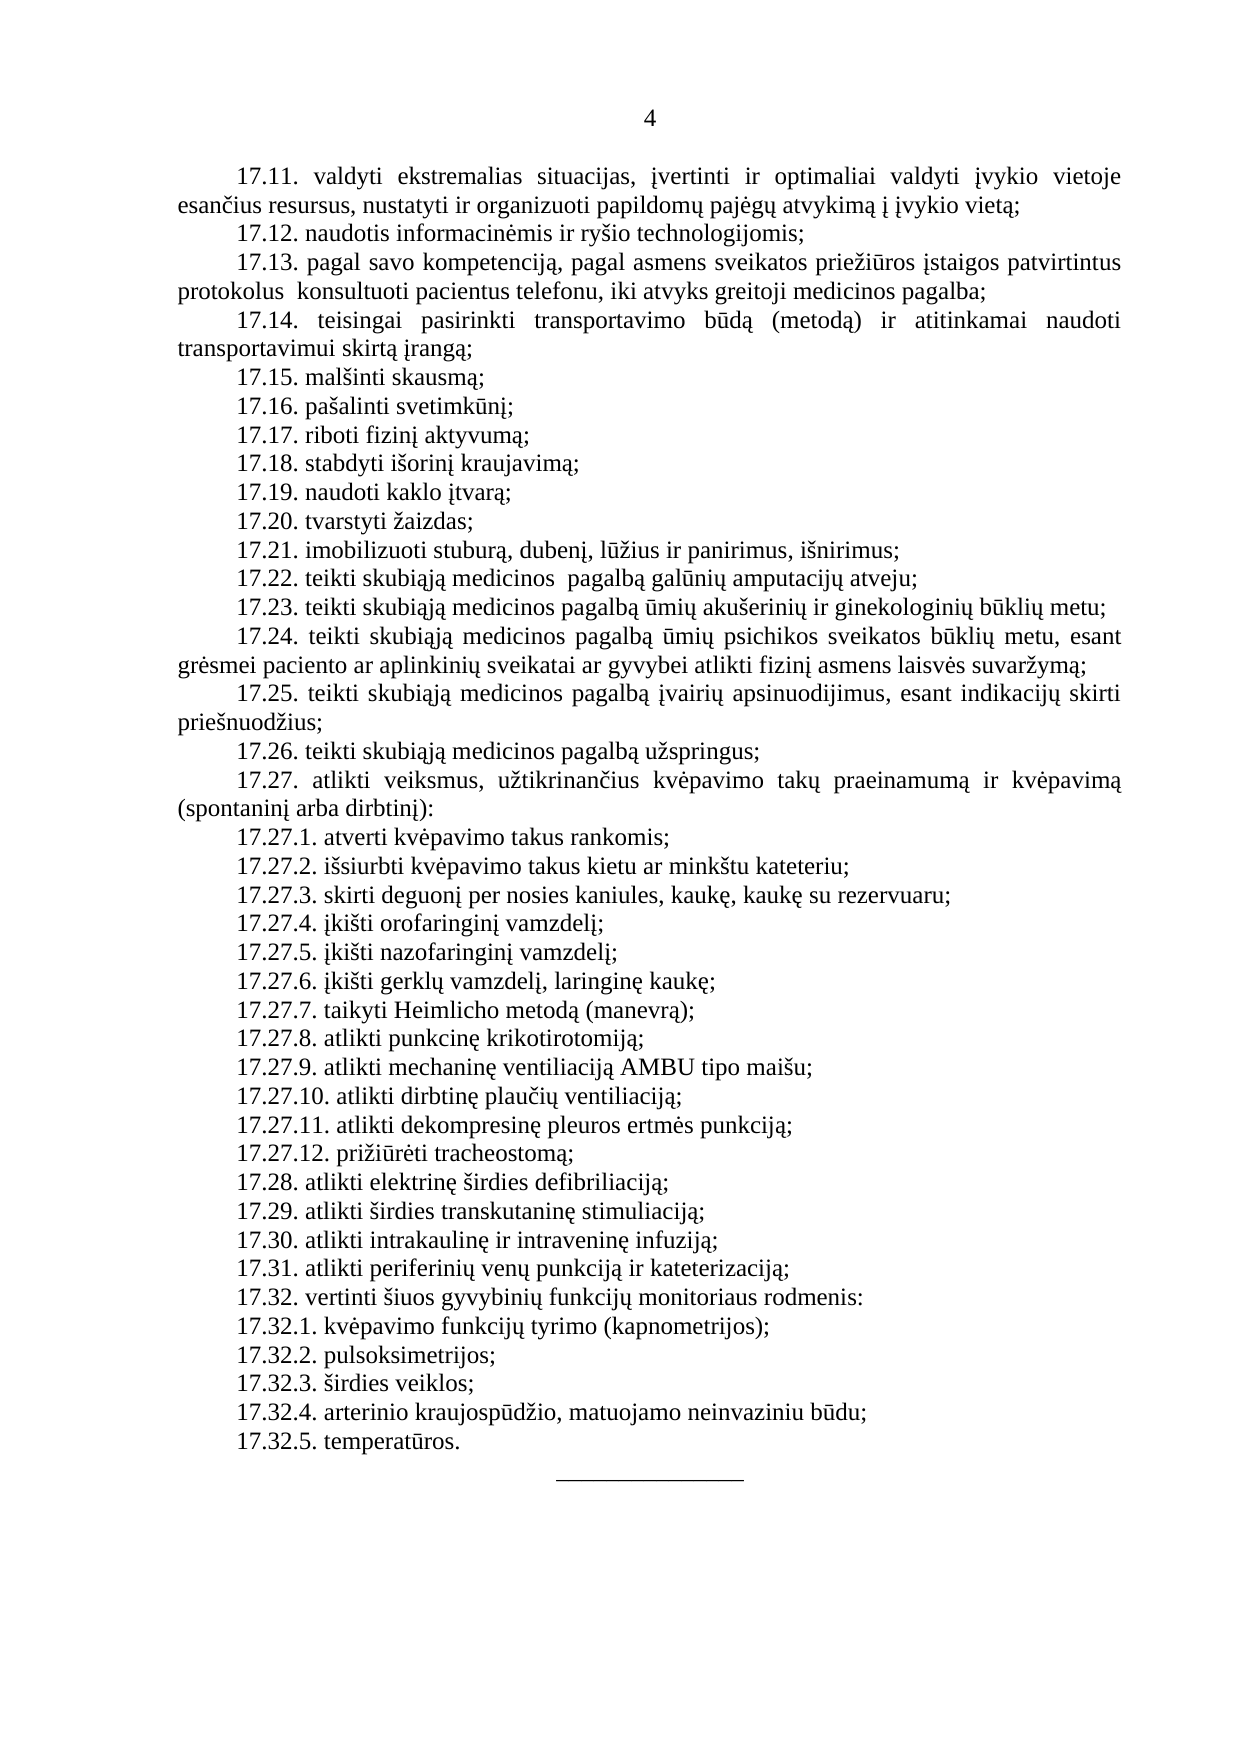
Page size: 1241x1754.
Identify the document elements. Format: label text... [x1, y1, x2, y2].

text 17.23. teikti skubiąją medicinos pagalbą ūmių akušerinių ir ginekologinių būklių metu; [177, 592, 1122, 621]
text 17.27.3. skirti deguonį per nosies kaniules, kaukę, kaukę su rezervuaru; [177, 880, 1122, 908]
text 17.32.3. širdies veiklos; [177, 1368, 1122, 1397]
text 17.19. naudoti kaklo įtvarą; [177, 477, 1122, 506]
text 17.17. riboti fizinį aktyvumą; [177, 420, 1122, 448]
text 17.20. tvarstyti žaizdas; [177, 506, 1122, 535]
text 17.27.4. įkišti orofaringinį vamzdelį; [177, 908, 1122, 937]
text 17.29. atlikti širdies transkutaninę stimuliaciją; [177, 1196, 1122, 1225]
text 17.18. stabdyti išorinį kraujavimą; [177, 448, 1122, 477]
text 17.27.9. atlikti mechaninę ventiliaciją AMBU tipo maišu; [177, 1052, 1122, 1081]
text 17.14. teisingai pasirinkti transportavimo būdą (metodą) ir atitinkamai naudoti transportavimui skirtą įrangą; [177, 305, 1122, 362]
text 17.28. atlikti elektrinę širdies defibriliaciją; [177, 1167, 1122, 1196]
text 17.26. teikti skubiąją medicinos pagalbą užspringus; [177, 736, 1122, 765]
text 17.15. malšinti skausmą; [177, 362, 1122, 391]
text _______________ [177, 1455, 1122, 1483]
text 17.22. teikti skubiąją medicinos pagalbą galūnių amputacijų atveju; [177, 563, 1122, 592]
text 17.32.2. pulsoksimetrijos; [177, 1340, 1122, 1368]
text 17.12. naudotis informacinėmis ir ryšio technologijomis; [177, 218, 1122, 247]
text 17.27.10. atlikti dirbtinę plaučių ventiliaciją; [177, 1081, 1122, 1110]
text 17.27.6. įkišti gerklų vamzdelį, laringinę kaukę; [177, 966, 1122, 995]
text 17.27.7. taikyti Heimlicho metodą (manevrą); [177, 995, 1122, 1023]
text 17.27.11. atlikti dekompresinę pleuros ertmės punkciją; [177, 1110, 1122, 1138]
text 17.32. vertinti šiuos gyvybinių funkcijų monitoriaus rodmenis: [177, 1282, 1122, 1311]
text 17.32.1. kvėpavimo funkcijų tyrimo (kapnometrijos); [177, 1311, 1122, 1340]
text 17.21. imobilizuoti stuburą, dubenį, lūžius ir panirimus, išnirimus; [177, 535, 1122, 563]
text 17.27.1. atverti kvėpavimo takus rankomis; [177, 822, 1122, 851]
text 17.24. teikti skubiąją medicinos pagalbą ūmių psichikos sveikatos būklių metu, esant grėsmei paciento ar aplinkinių sveikatai ar gyvybei atlikti fizinį asmens laisvės suvaržymą; [177, 621, 1122, 678]
text 17.30. atlikti intrakaulinę ir intraveninę infuziją; [177, 1225, 1122, 1253]
text 17.27.5. įkišti nazofaringinį vamzdelį; [177, 937, 1122, 966]
text 17.13. pagal savo kompetenciją, pagal asmens sveikatos priežiūros įstaigos patvirtintus protokolus konsultuoti pacientus telefonu, iki atvyks greitoji medicinos pagalba; [177, 247, 1122, 305]
text 17.11. valdyti ekstremalias situacijas, įvertinti ir optimaliai valdyti įvykio vietoje esančius resursus, nustatyti ir organizuoti papildomų pajėgų atvykimą į įvykio vietą; [177, 161, 1122, 218]
text 17.27. atlikti veiksmus, užtikrinančius kvėpavimo takų praeinamumą ir kvėpavimą (spontaninį arba dirbtinį): [177, 765, 1122, 822]
text 17.32.5. temperatūros. [177, 1426, 1122, 1455]
text 17.25. teikti skubiąją medicinos pagalbą įvairių apsinuodijimus, esant indikacijų skirti priešnuodžius; [177, 678, 1122, 736]
text 17.31. atlikti periferinių venų punkciją ir kateterizaciją; [177, 1253, 1122, 1282]
text 17.27.2. išsiurbti kvėpavimo takus kietu ar minkštu kateteriu; [177, 851, 1122, 880]
text 17.27.12. prižiūrėti tracheostomą; [177, 1138, 1122, 1167]
text 17.16. pašalinti svetimkūnį; [177, 391, 1122, 420]
text 17.32.4. arterinio kraujospūdžio, matuojamo neinvaziniu būdu; [177, 1397, 1122, 1426]
text 17.27.8. atlikti punkcinę krikotirotomiją; [177, 1023, 1122, 1052]
